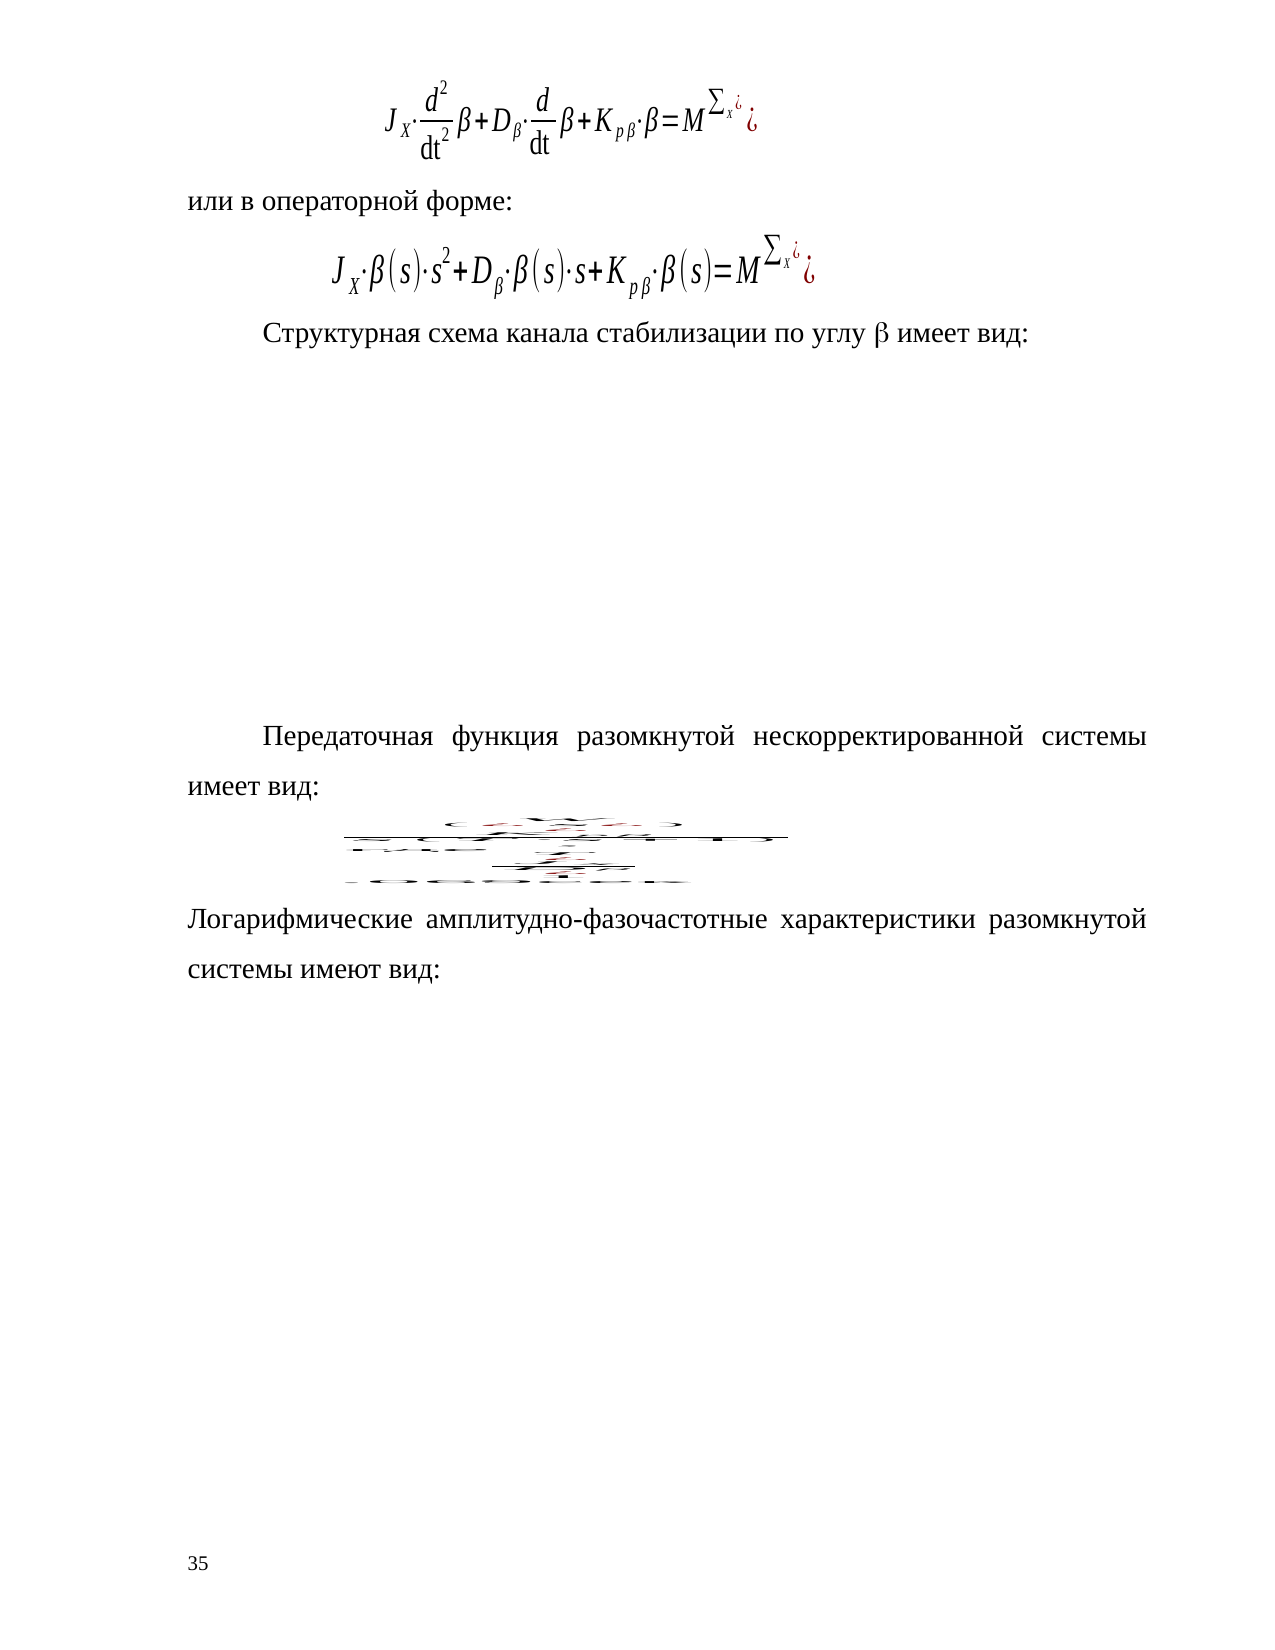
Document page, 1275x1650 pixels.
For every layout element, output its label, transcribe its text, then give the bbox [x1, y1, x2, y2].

text или в операторной форме: [187, 183, 1147, 217]
text Структурная схема канала стабилизации по углу  имеет вид: [187, 315, 1147, 349]
text Логарифмические амплитудно-фазочастотные характеристики разомкнутой системы имеют вид: [187, 901, 1147, 985]
text Передаточная функция разомкнутой нескорректированной системы имеет вид: [187, 718, 1147, 802]
